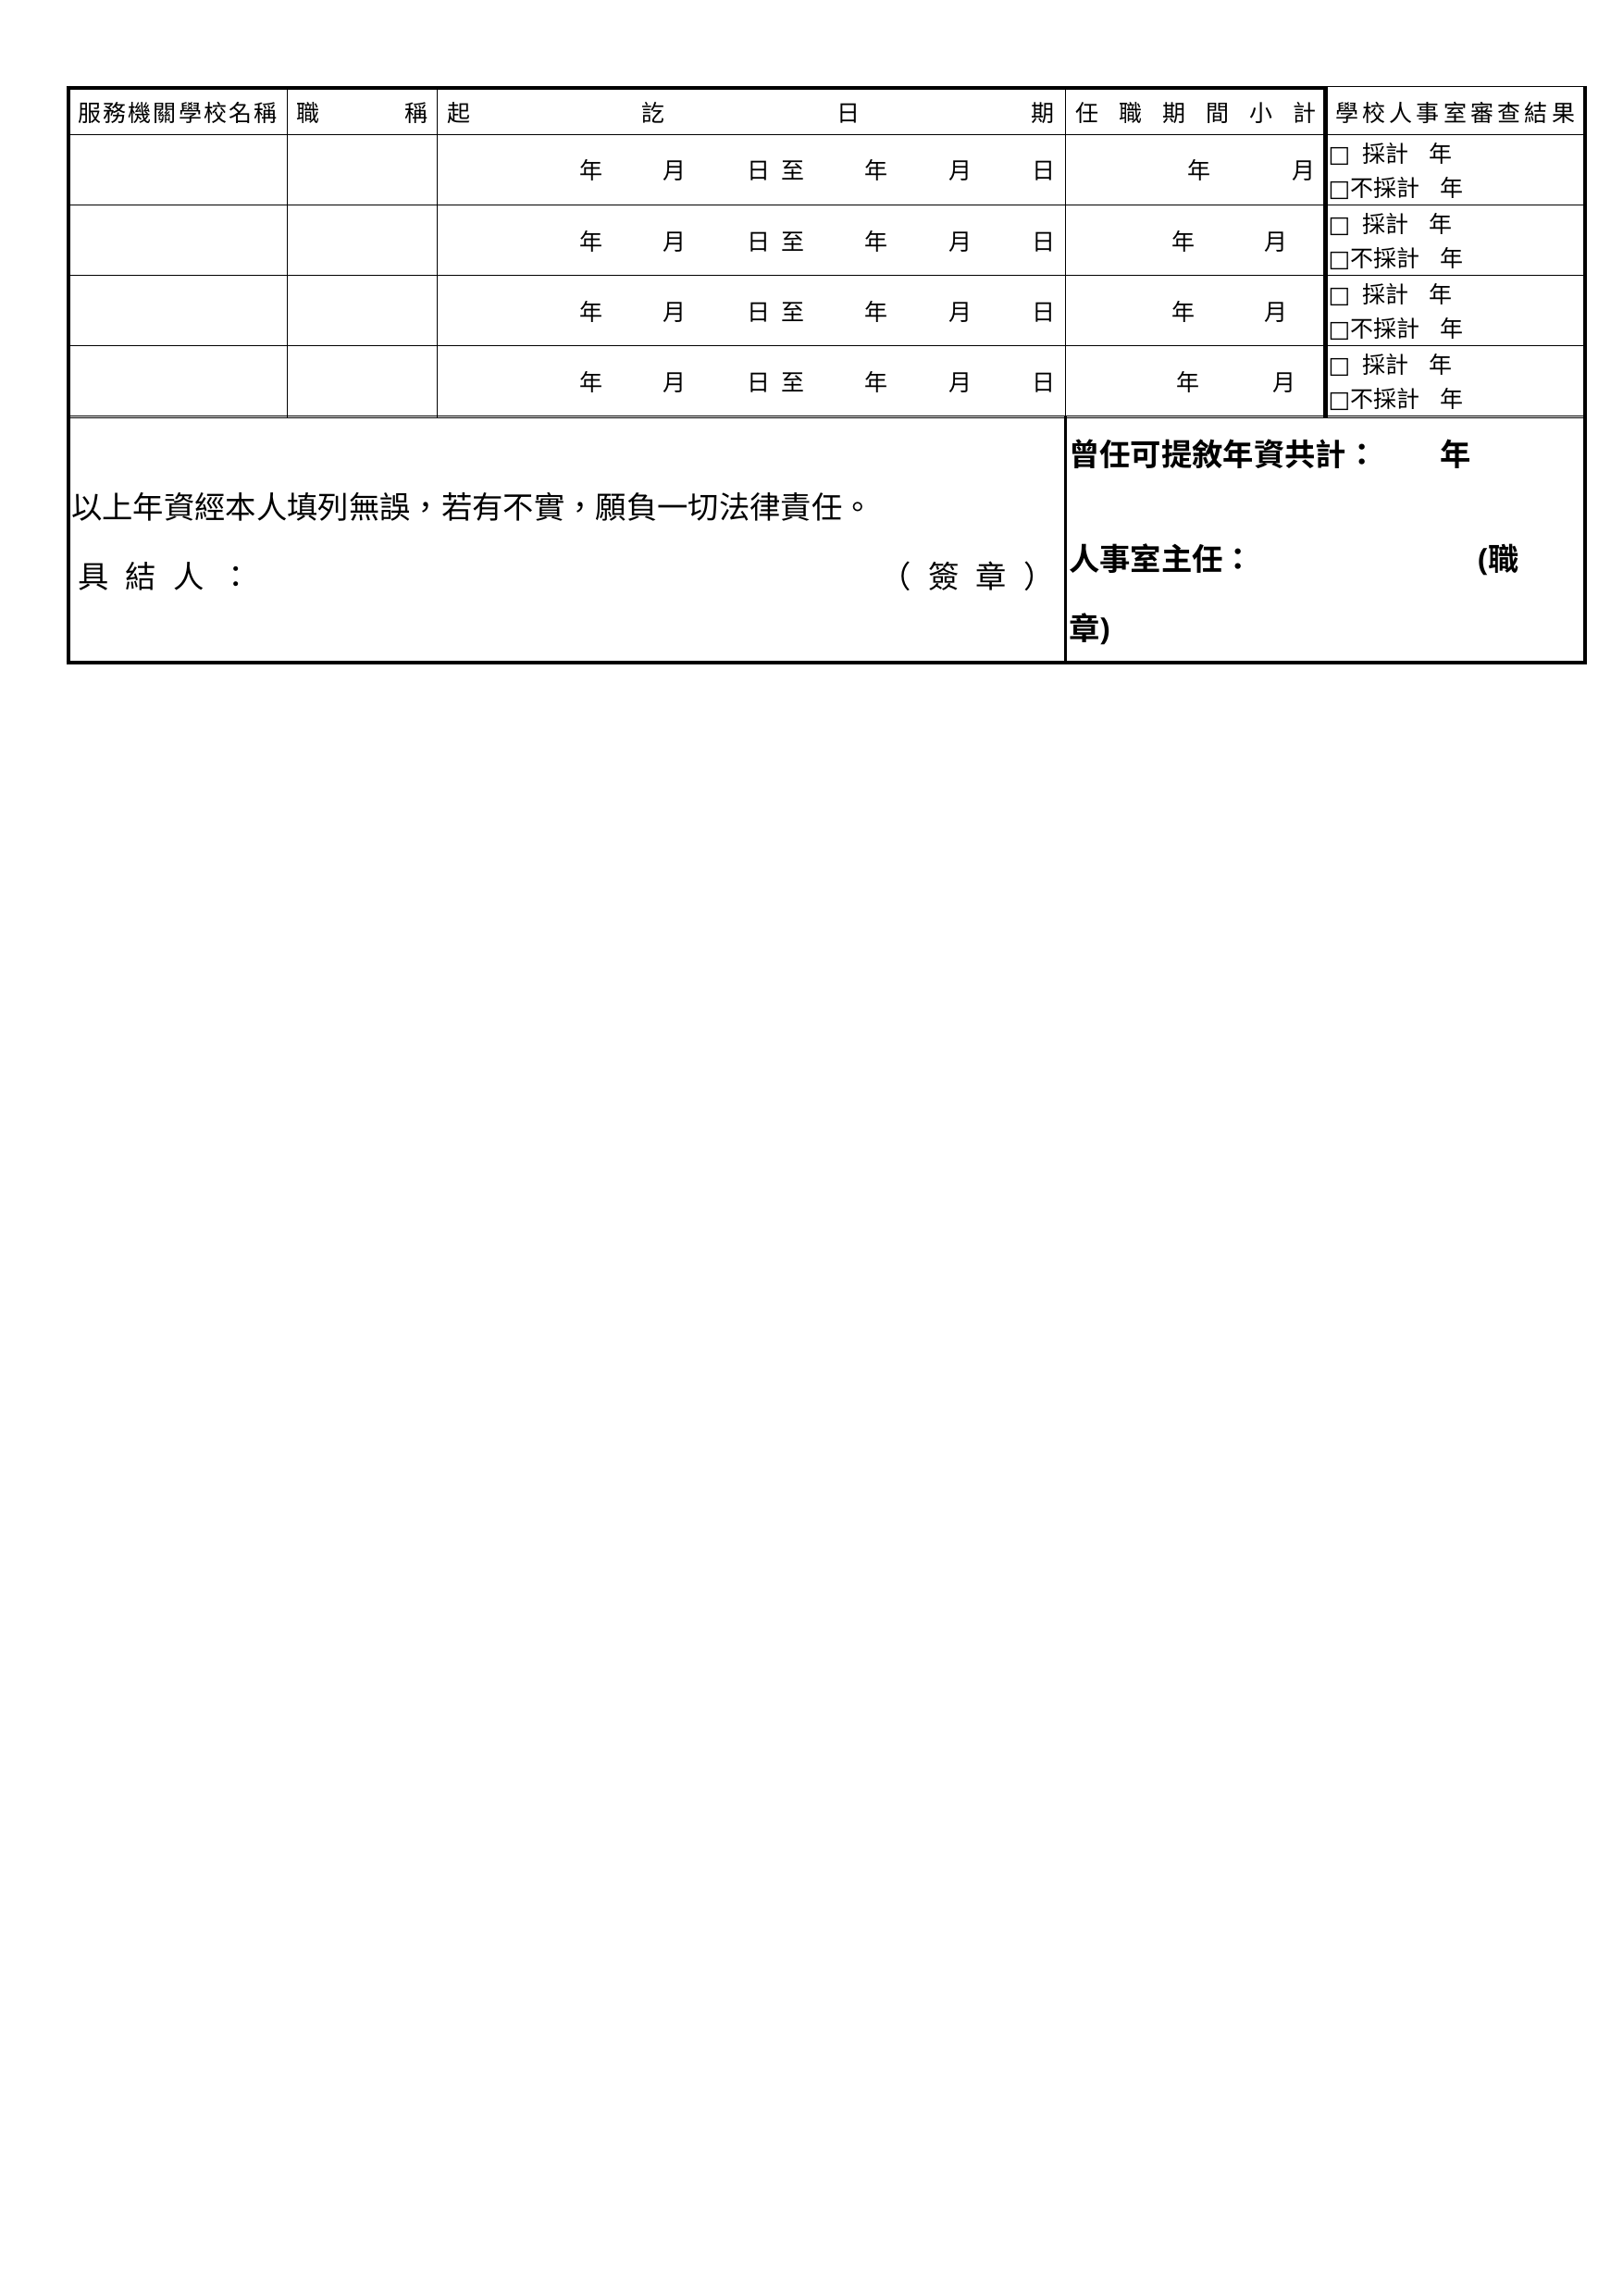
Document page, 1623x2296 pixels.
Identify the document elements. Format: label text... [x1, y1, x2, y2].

table_cell □ 採計 年 □不採計 年 [1328, 205, 1583, 275]
table_cell 年 月 日至 年 月 日 [438, 135, 1065, 205]
table_cell 起訖日期 [438, 90, 1065, 133]
table_cell [70, 276, 287, 345]
table_cell [70, 135, 287, 205]
table_cell 年 月 [1066, 205, 1323, 275]
table_cell 以上年資經本人填列無誤，若有不實，願負一切法律責任。 具結人： （簽章） [70, 418, 1064, 661]
table_cell 年 月 日至 年 月 日 [438, 205, 1065, 275]
table_cell 年 月 日至 年 月 日 [438, 346, 1065, 416]
table_cell 年 月 [1066, 346, 1323, 416]
table_cell [288, 346, 437, 416]
table_cell 職稱 [288, 90, 437, 133]
table_cell 年 月 日至 年 月 日 [438, 276, 1065, 345]
table_cell [288, 135, 437, 205]
table_cell 年 月 [1066, 276, 1323, 345]
table_cell 學校人事室審查結果 [1328, 87, 1583, 133]
table_cell [70, 205, 287, 275]
table_cell [70, 346, 287, 416]
table_cell 服務機關學校名稱 [70, 90, 287, 133]
table_cell □ 採計 年 □不採計 年 [1328, 346, 1583, 416]
table_cell □ 採計 年 □不採計 年 [1328, 135, 1583, 205]
table_cell [288, 276, 437, 345]
table_cell 任職期間小計 [1066, 90, 1323, 133]
table_cell □ 採計 年 □不採計 年 [1328, 276, 1583, 345]
table_cell 年 月 [1066, 135, 1323, 205]
table_cell 曾任可提敘年資共計： 年 人事室主任： (職 章) [1067, 418, 1583, 661]
table_cell [288, 205, 437, 275]
